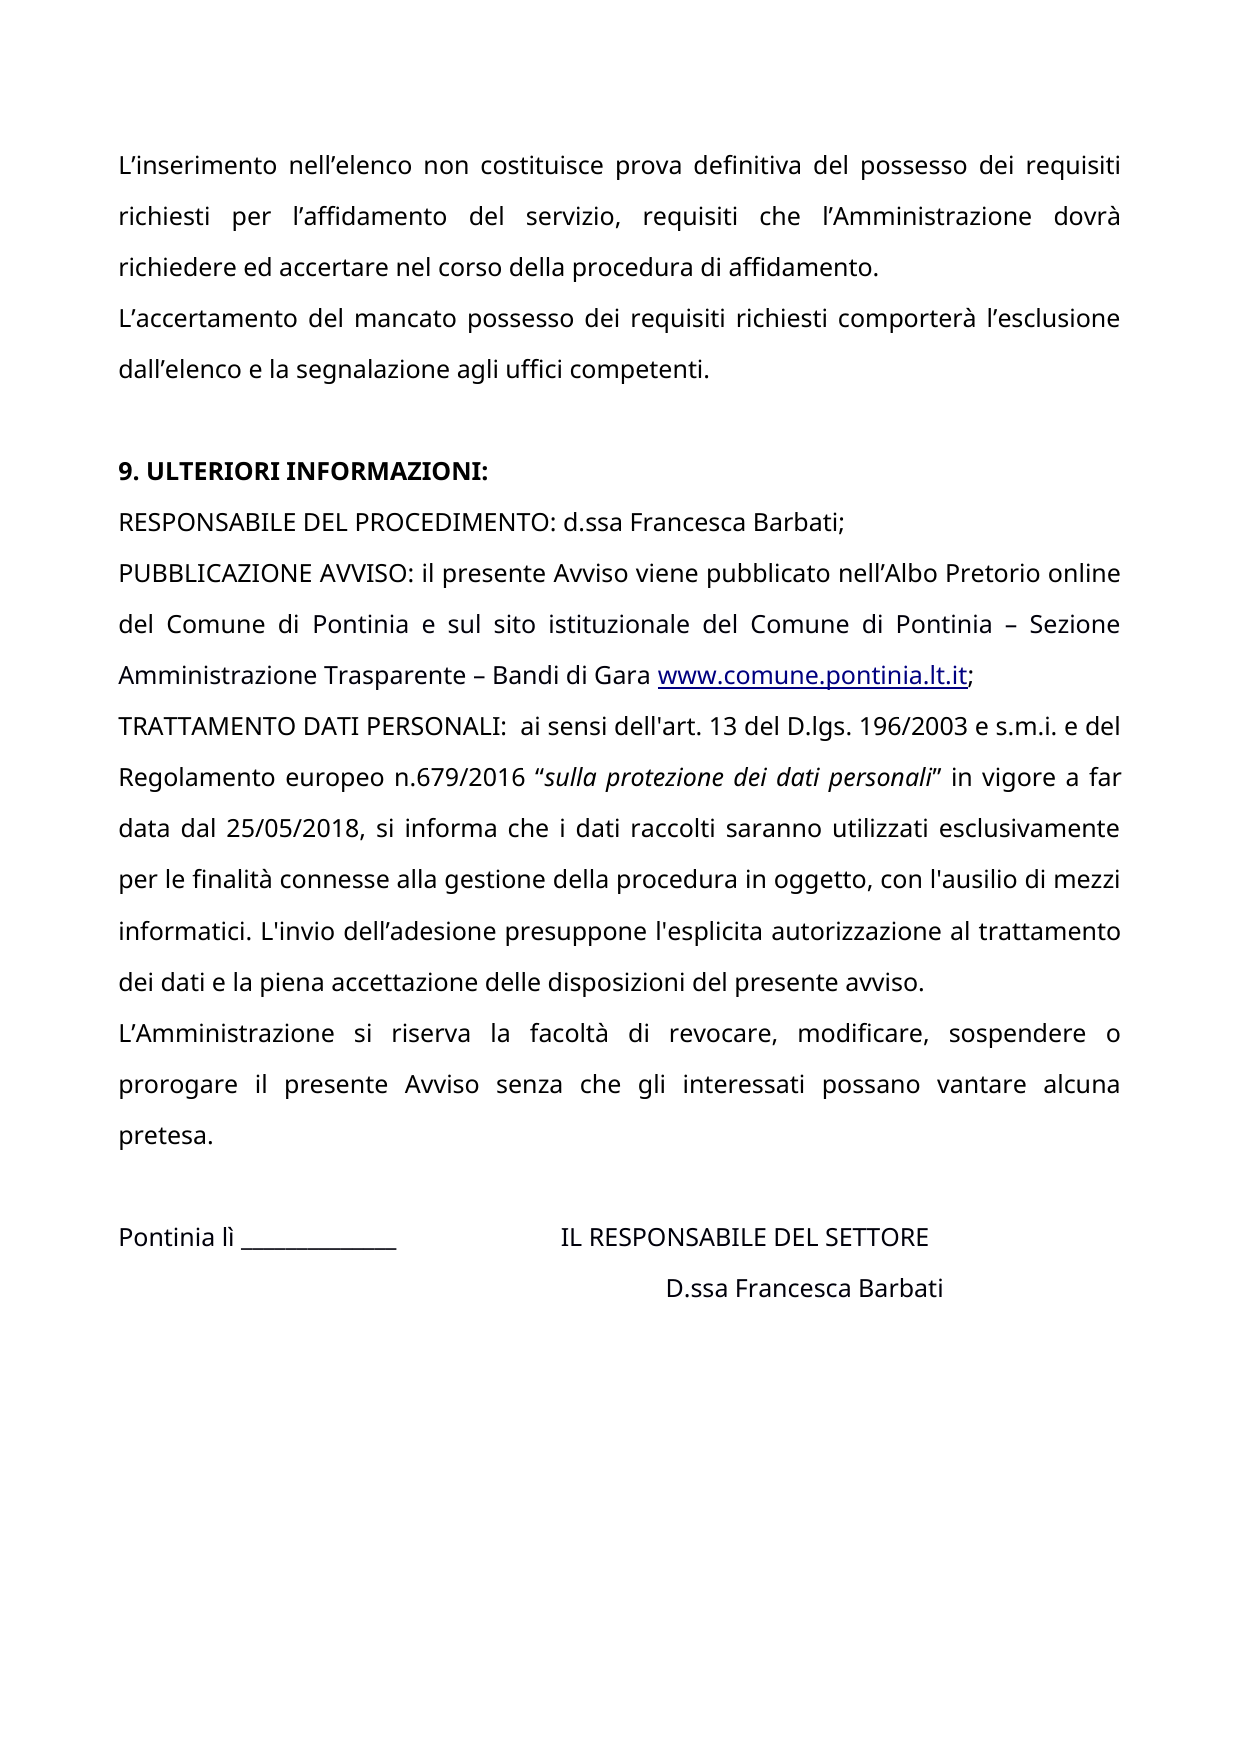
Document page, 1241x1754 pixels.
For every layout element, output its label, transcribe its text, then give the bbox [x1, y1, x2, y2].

text L’accertamento del mancato possesso dei requisiti richiesti comporterà l’esclusione dall’elenco e la segnalazione agli uffici competenti. [118, 301, 1122, 386]
text TRATTAMENTO DATI PERSONALI: ai sensi dell'art. 13 del D.lgs. 196/2003 e s.m.i. e del Regolamento europeo n.679/2016 “sulla protezione dei dati personali” in vigore a far data dal 25/05/2018, si informa che i dati raccolti saranno utilizzati esclusivamente per le finalità connesse alla gestione della procedura in oggetto, con l'ausilio di mezzi informatici. L'invio dell’adesione presuppone l'esplicita autorizzazione al trattamento dei dati e la piena accettazione delle disposizioni del presente avviso. [118, 709, 1122, 998]
text 9. ULTERIORI INFORMAZIONI: [118, 454, 1122, 488]
text PUBBLICAZIONE AVVISO: il presente Avviso viene pubblicato nell’Albo Pretorio online del Comune di Pontinia e sul sito istituzionale del Comune di Pontinia – Sezione Amministrazione Trasparente – Bandi di Gara www.comune.pontinia.lt.it; [118, 556, 1122, 692]
text RESPONSABILE DEL PROCEDIMENTO: d.ssa Francesca Barbati; [118, 505, 1122, 539]
text Pontinia lì ______________ IL RESPONSABILE DEL SETTORE [118, 1219, 1122, 1253]
text D.ssa Francesca Barbati [413, 1271, 1122, 1304]
text L’inserimento nell’elenco non costituisce prova definitiva del possesso dei requisiti richiesti per l’affidamento del servizio, requisiti che l’Amministrazione dovrà richiedere ed accertare nel corso della procedura di affidamento. [118, 148, 1122, 284]
text L’Amministrazione si riserva la facoltà di revocare, modificare, sospendere o prorogare il presente Avviso senza che gli interessati possano vantare alcuna pretesa. [118, 1015, 1122, 1151]
